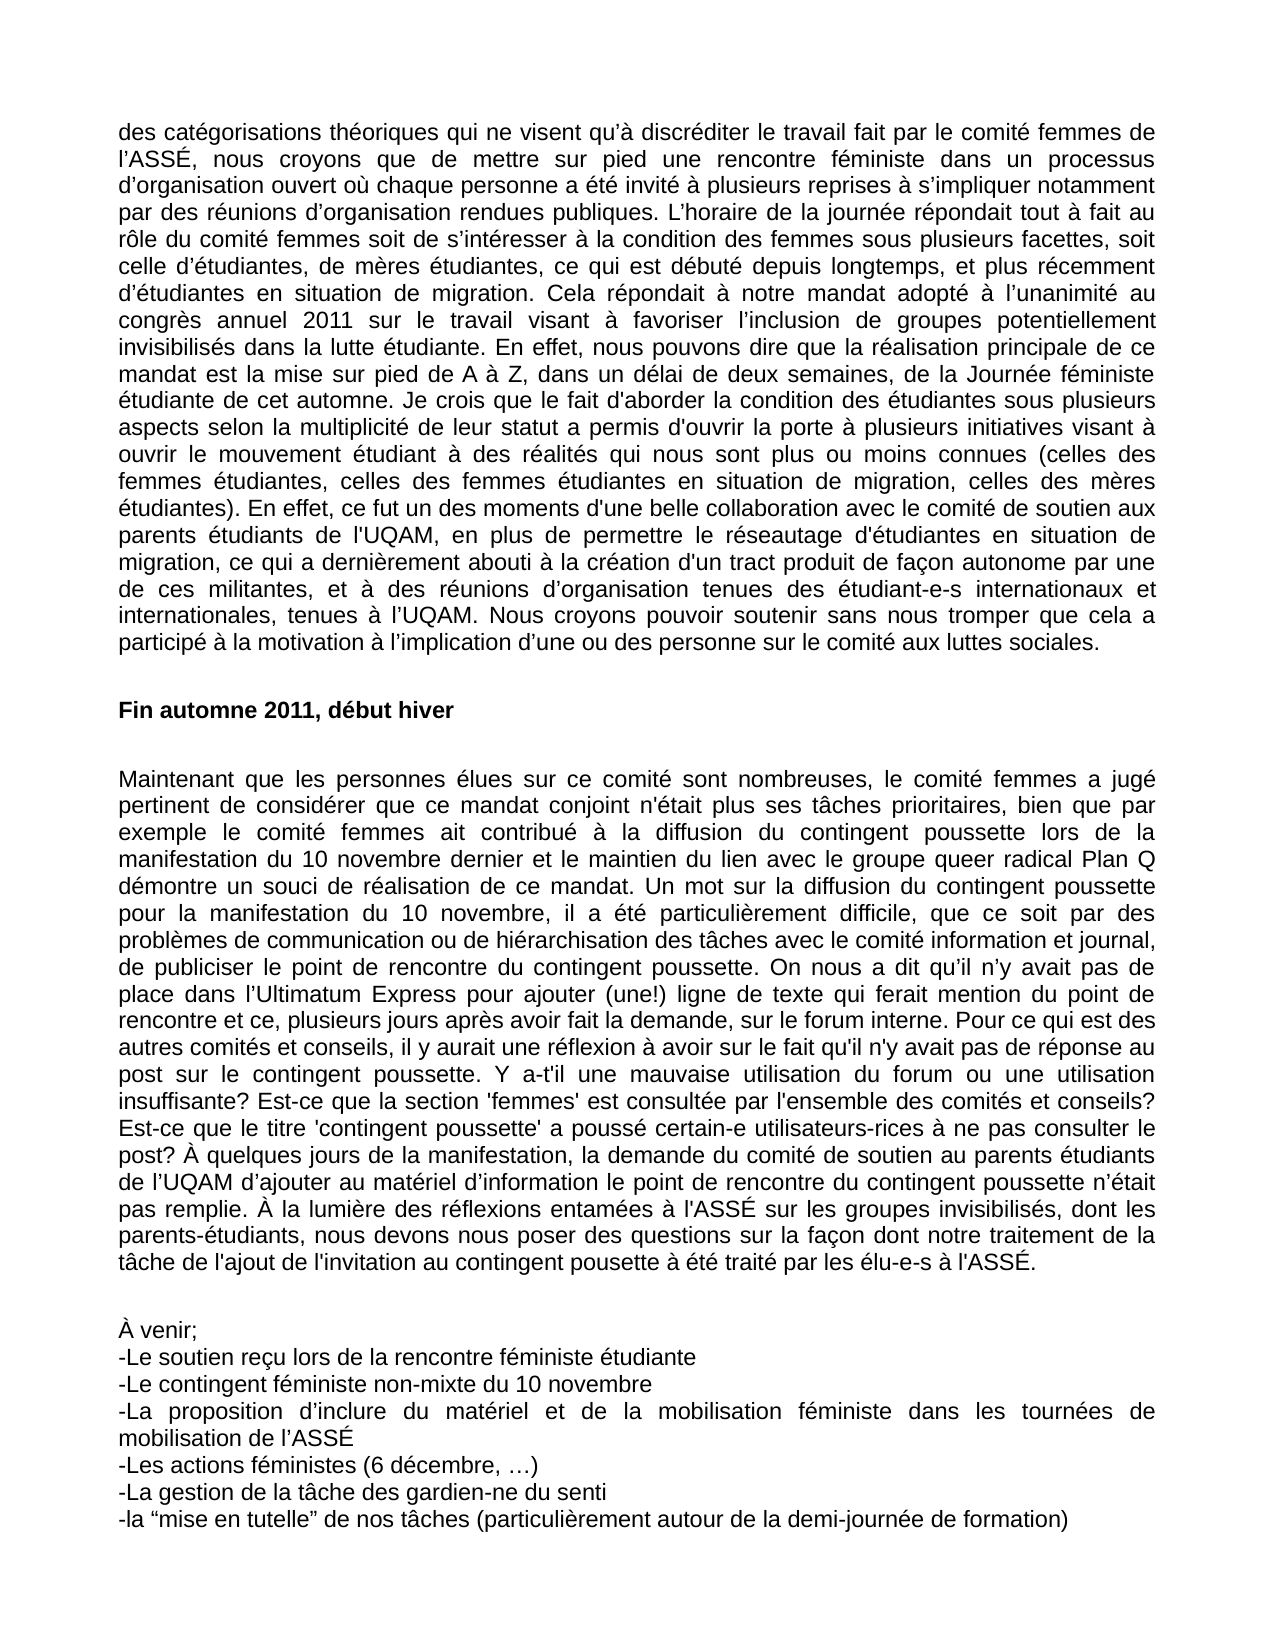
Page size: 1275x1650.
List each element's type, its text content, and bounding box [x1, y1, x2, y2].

text Maintenant que les personnes élues sur ce comité sont nombreuses, le comité femmes a jugé pertinent de considérer que ce mandat conjoint n'était plus ses tâches prioritaires, bien que par exemple le comité femmes ait contribué à la diffusion du contingent poussette lors de la manifestation du 10 novembre dernier et le maintien du lien avec le groupe queer radical Plan Q démontre un souci de réalisation de ce mandat. Un mot sur la diffusion du contingent poussette pour la manifestation du 10 novembre, il a été particulièrement difficile, que ce soit par des problèmes de communication ou de hiérarchisation des tâches avec le comité information et journal, de publiciser le point de rencontre du contingent poussette. On nous a dit qu’il n’y avait pas de place dans l’Ultimatum Express pour ajouter (une!) ligne de texte qui ferait mention du point de rencontre et ce, plusieurs jours après avoir fait la demande, sur le forum interne. Pour ce qui est des autres comités et conseils, il y aurait une réflexion à avoir sur le fait qu'il n'y avait pas de réponse au post sur le contingent poussette. Y a-t'il une mauvaise utilisation du forum ou une utilisation insuffisante? Est-ce que la section 'femmes' est consultée par l'ensemble des comités et conseils? Est-ce que le titre 'contingent poussette' a poussé certain-e utilisateurs-rices à ne pas consulter le post? À quelques jours de la manifestation, la demande du comité de soutien au parents étudiants de l’UQAM d’ajouter au matériel d’information le point de rencontre du contingent poussette n’était pas remplie. À la lumière des réflexions entamées à l'ASSÉ sur les groupes invisibilisés, dont les parents-étudiants, nous devons nous poser des questions sur la façon dont notre traitement de la tâche de l'ajout de l'invitation au contingent pousette à été traité par les élu-e-s à l'ASSÉ. [118, 765, 1157, 1276]
text des catégorisations théoriques qui ne visent qu’à discréditer le travail fait par le comité femmes de l’ASSÉ, nous croyons que de mettre sur pied une rencontre féministe dans un processus d’organisation ouvert où chaque personne a été invité à plusieurs reprises à s’impliquer notamment par des réunions d’organisation rendues publiques. L’horaire de la journée répondait tout à fait au rôle du comité femmes soit de s’intéresser à la condition des femmes sous plusieurs facettes, soit celle d’étudiantes, de mères étudiantes, ce qui est débuté depuis longtemps, et plus récemment d’étudiantes en situation de migration. Cela répondait à notre mandat adopté à l’unanimité au congrès annuel 2011 sur le travail visant à favoriser l’inclusion de groupes potentiellement invisibilisés dans la lutte étudiante. En effet, nous pouvons dire que la réalisation principale de ce mandat est la mise sur pied de A à Z, dans un délai de deux semaines, de la Journée féministe étudiante de cet automne. Je crois que le fait d'aborder la condition des étudiantes sous plusieurs aspects selon la multiplicité de leur statut a permis d'ouvrir la porte à plusieurs initiatives visant à ouvrir le mouvement étudiant à des réalités qui nous sont plus ou moins connues (celles des femmes étudiantes, celles des femmes étudiantes en situation de migration, celles des mères étudiantes). En effet, ce fut un des moments d'une belle collaboration avec le comité de soutien aux parents étudiants de l'UQAM, en plus de permettre le réseautage d'étudiantes en situation de migration, ce qui a dernièrement abouti à la création d'un tract produit de façon autonome par une de ces militantes, et à des réunions d’organisation tenues des étudiant-e-s internationaux et internationales, tenues à l’UQAM. Nous croyons pouvoir soutenir sans nous tromper que cela a participé à la motivation à l’implication d’une ou des personne sur le comité aux luttes sociales. [118, 118, 1157, 656]
text -Les actions féministes (6 décembre, …) [118, 1451, 1157, 1478]
text -La proposition d’inclure du matériel et de la mobilisation féministe dans les tournées de mobilisation de l’ASSÉ [118, 1397, 1157, 1451]
text -Le contingent féministe non-mixte du 10 novembre [118, 1371, 1157, 1397]
text -Le soutien reçu lors de la rencontre féministe étudiante [118, 1344, 1157, 1371]
text À venir; [118, 1317, 1157, 1344]
text -La gestion de la tâche des gardien-ne du senti [118, 1478, 1157, 1505]
text Fin automne 2011, début hiver [118, 697, 1157, 724]
text -la “mise en tutelle” de nos tâches (particulièrement autour de la demi-journée de formation) [118, 1505, 1157, 1532]
